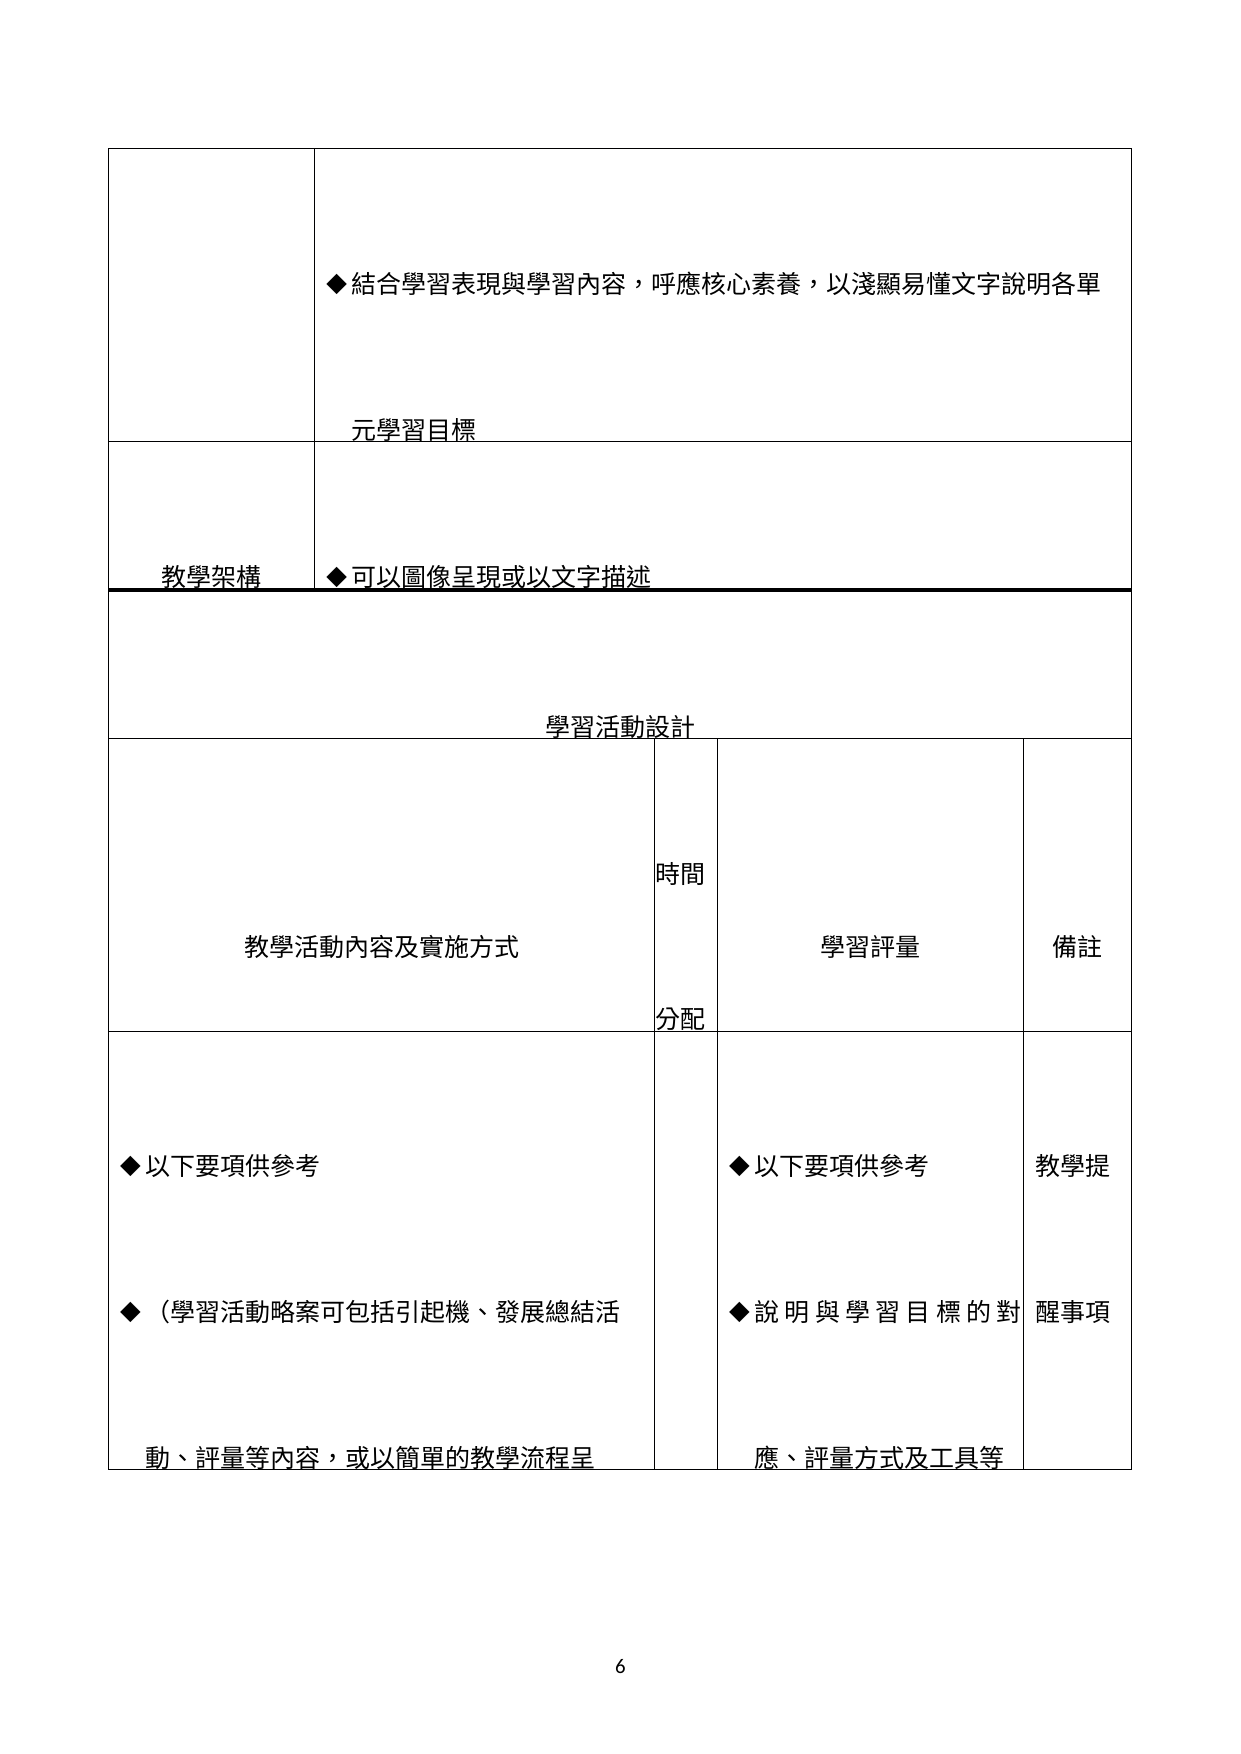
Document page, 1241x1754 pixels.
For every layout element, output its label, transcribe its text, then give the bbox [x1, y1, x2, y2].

table_cell 教學活動內容及實施方式 [109, 739, 654, 1031]
table_cell [655, 1032, 717, 1469]
table_cell 學習活動設計 [109, 592, 1131, 738]
table_cell 以下要項供參考 （學習活動略案可包括引起機、發展總結活動、評量等內容，或以簡單的教學流程呈現） （教學流程需落實素養導向之材法，掌握整合認知、情意、技能與態度，結生活境與實踐凸顯學習策略與過程等） [109, 1032, 654, 1469]
table_cell 教學架構 [109, 442, 314, 588]
table_cell 以下要項供參考 說明與學習目標的對應、評量方式及工具等 簡要說明各項教學活動評量內容，提出可採行方法、重要過程、規準等 發展核心素養、學習重點與學習目標三者結合的評量內容 檢視教學活動內容及實施方式與學習評量二者之一致關係 羅列評量工具，如學習單、檢核表 [718, 1032, 1023, 1469]
table_cell [109, 149, 314, 441]
table_cell 備註 [1024, 739, 1131, 1031]
table_cell 概述每節課程達成之目標 結合學習表現與學習內容，呼應核心素養，以淺顯易懂文字說明各單元學習目標 [315, 149, 1131, 441]
table_cell 教學提醒事項 [1024, 1032, 1131, 1469]
table_cell 可以圖像呈現或以文字描述 [315, 442, 1131, 588]
table_cell 學習評量 [718, 739, 1023, 1031]
table_cell 時間 分配 [655, 739, 717, 1031]
